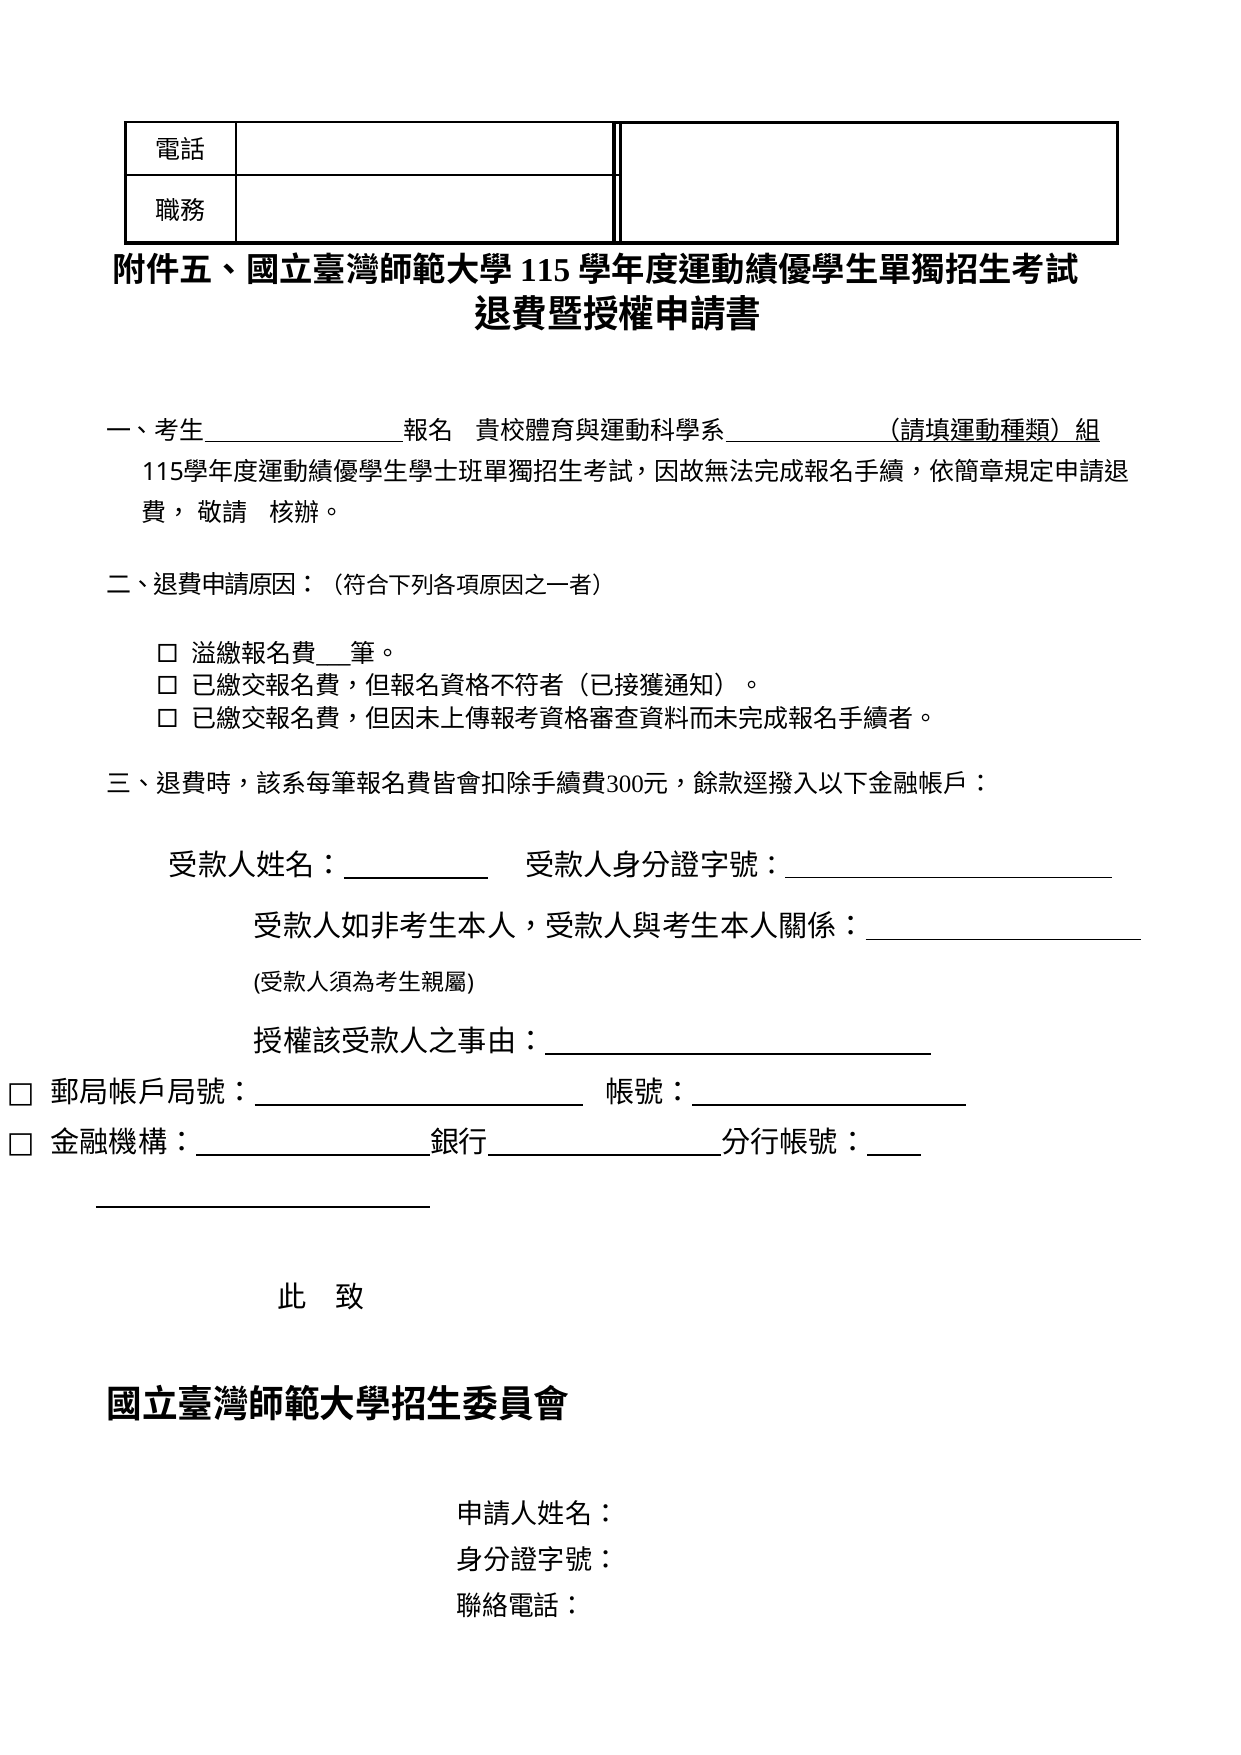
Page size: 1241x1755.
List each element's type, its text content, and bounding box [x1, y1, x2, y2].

list 溢繳報名費___筆。 [156, 636, 1153, 669]
subtitle 115學年度運動績優學生學士班單獨招生考試，因故無法完成報名手續，依簡章規定申請退費， 敬請 核辦。 [142, 451, 1134, 528]
text 受款人姓名： 受款人身分證字號： [169, 841, 1153, 884]
table_cell [237, 176, 612, 241]
table_cell [622, 124, 1116, 241]
text 附件五、國立臺灣師範大學 115 學年度運動績優學生單獨招生考試 退費暨授權申請書 [112, 244, 1153, 336]
text 受款人如非考生本人，受款人與考生本人關係： [254, 903, 1153, 945]
text (受款人須為考生親屬) [254, 964, 1153, 997]
text 二、退費申請原因：（符合下列各項原因之一者） [106, 565, 1153, 601]
list 已繳交報名費，但報名資格不符者（已接獲通知）。 [156, 669, 1153, 701]
text 三、退費時，該系每筆報名費皆會扣除手續費300元，餘款逕撥入以下金融帳戶： [106, 763, 1153, 800]
subtitle 一、考生 報名 貴校體育與運動科學系 （請填運動種類）組 [106, 410, 1134, 446]
list 郵局帳戶局號： 帳號： [7, 1069, 1153, 1111]
table_cell 職務 [127, 176, 235, 241]
text 國立臺灣師範大學招生委員會 [106, 1374, 1153, 1428]
table_cell 電話 [127, 123, 235, 174]
text 申請人姓名： 身分證字號： 聯絡電話： [456, 1492, 619, 1623]
list 已繳交報名費，但因未上傳報考資格審查資料而未完成報名手續者。 [156, 701, 1153, 734]
list 金融機構： 銀行 分行帳號： [7, 1119, 955, 1210]
text 授權該受款人之事由： [254, 1018, 1153, 1060]
table_cell [237, 123, 612, 174]
text 此 致 [277, 1274, 1153, 1316]
